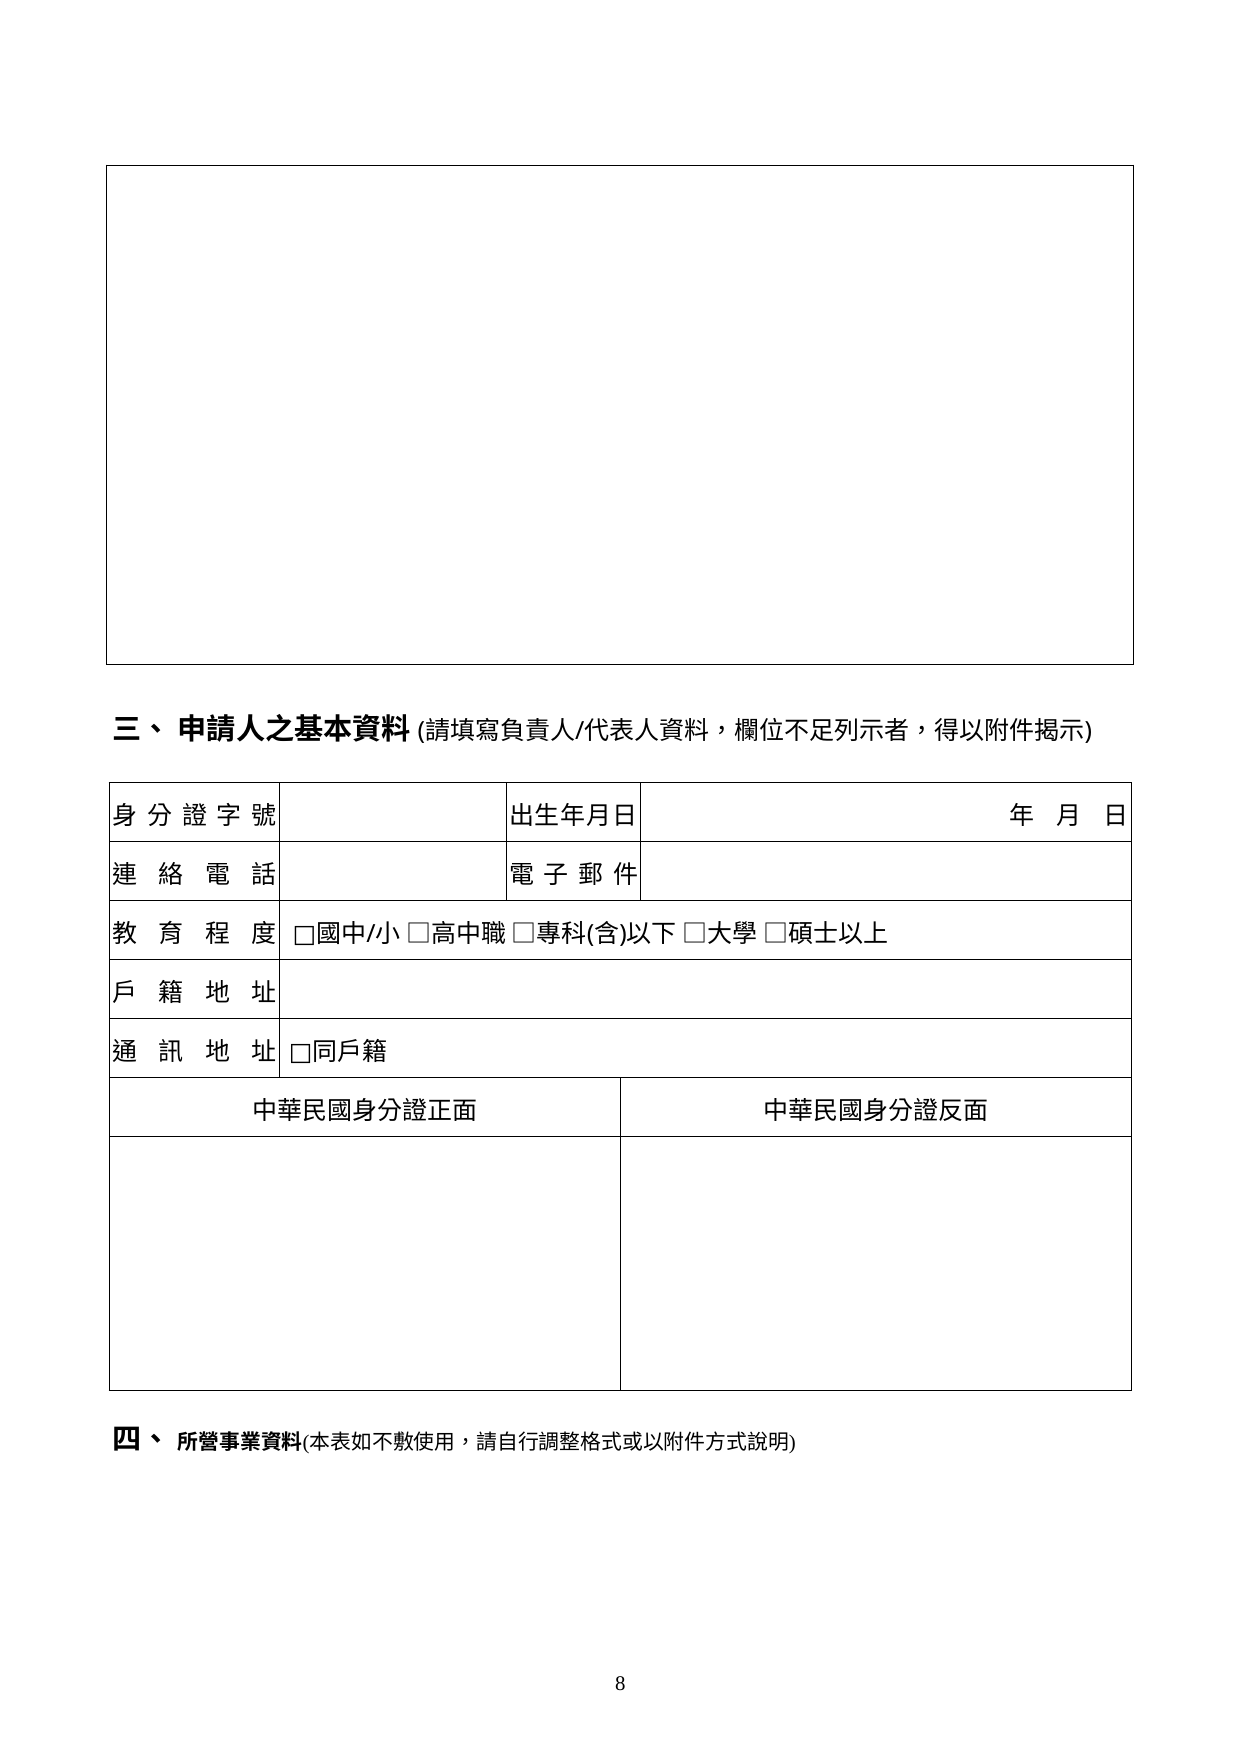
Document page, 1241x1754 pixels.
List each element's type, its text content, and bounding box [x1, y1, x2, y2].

table_cell [621, 1137, 1131, 1390]
table_header 身分證字號 [110, 783, 279, 841]
table_header 年月日 [641, 783, 1131, 841]
table_cell [280, 842, 506, 900]
table_header [280, 783, 506, 841]
table_cell □同戶籍 [280, 1019, 1131, 1077]
table_cell 中華民國身分證反面 [621, 1078, 1131, 1136]
table_cell 中華民國身分證正面 [110, 1078, 620, 1136]
table_header 出生年月日 [507, 783, 640, 841]
table_cell 戶籍地址 [110, 960, 279, 1018]
table_cell 電子郵件 [507, 842, 640, 900]
table_cell □國中/小 □高中職 □專科(含)以下 □大學 □碩士以上 [280, 901, 1131, 959]
table_cell [641, 842, 1131, 900]
table_cell 通訊地址 [110, 1019, 279, 1077]
table_header [107, 166, 1133, 663]
table_cell 教育程度 [110, 901, 279, 959]
table_cell [110, 1137, 620, 1390]
list 所營事業資料(本表如不敷使用，請自行調整格式或以附件方式說明) [112, 1416, 1128, 1458]
table_cell 連絡電話 [110, 842, 279, 900]
table_cell [280, 960, 1131, 1018]
list 申請人之基本資料 (請填寫負責人/代表人資料，欄位不足列示者，得以附件揭示) [112, 706, 1128, 748]
